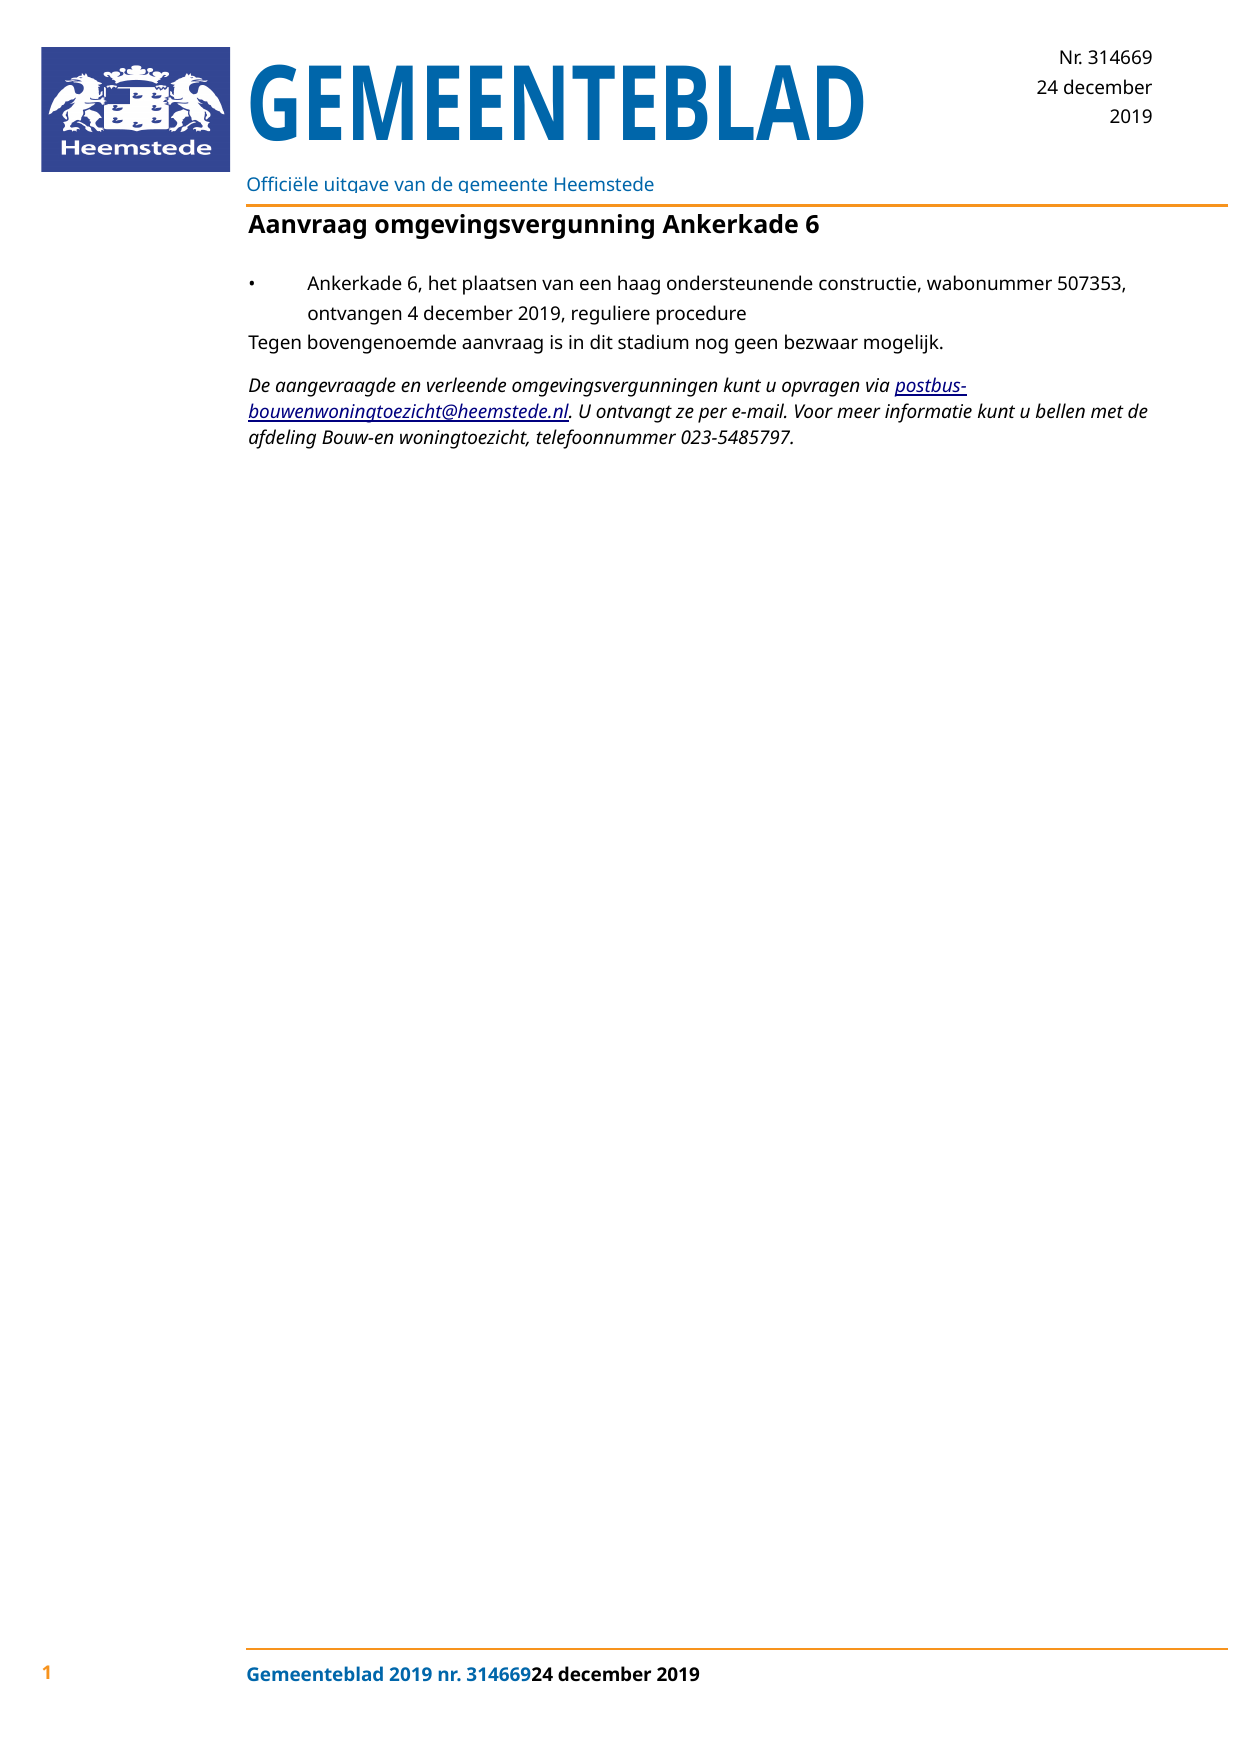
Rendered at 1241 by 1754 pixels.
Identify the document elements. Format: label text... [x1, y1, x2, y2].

text Tegen bovengenoemde aanvraag is in dit stadium nog geen bezwaar mogelijk. [248, 329, 1152, 355]
text Aanvraag omgevingsvergunning Ankerkade 6 [248, 207, 1152, 241]
picture [41, 47, 231, 172]
list Ankerkade 6, het plaatsen van een haag ondersteunende constructie, wabonummer 507353, ontvangen 4 december 2019, reguliere procedure [248, 270, 1152, 326]
text De aangevraagde en verleende omgevingsvergunningen kunt u opvragen via postbus-bouwenwoningtoezicht@heemstede.nl. U ontvangt ze per e-mail. Voor meer informatie kunt u bellen met de afdeling Bouw-en woningtoezicht, telefoonnummer 023-5485797. [248, 373, 1152, 450]
